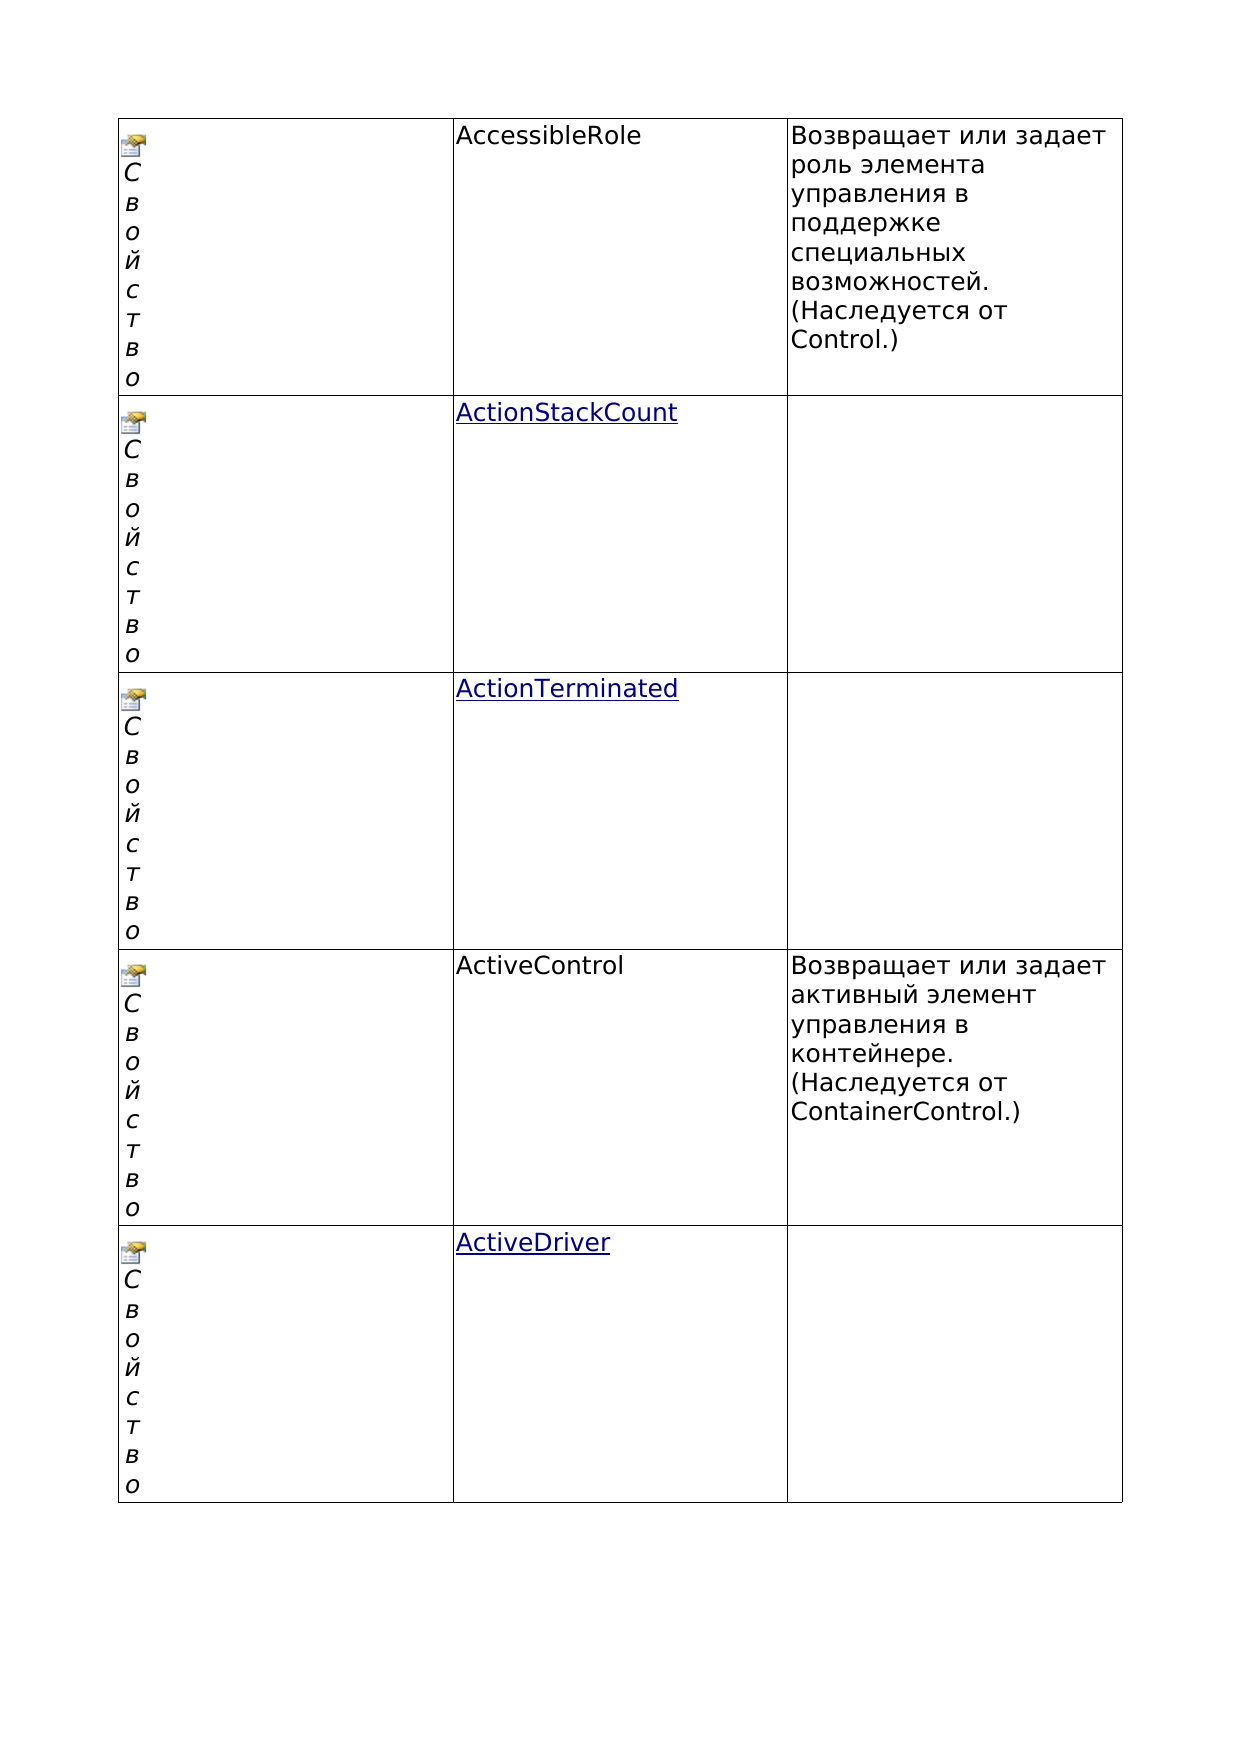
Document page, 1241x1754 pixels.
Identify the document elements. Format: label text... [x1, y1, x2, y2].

table_cell [119, 673, 453, 948]
table_cell Возвращает или задает активный элемент управления в контейнере. (Наследуется от ContainerControl.) [788, 950, 1122, 1225]
table_cell ActiveDriver [454, 1226, 787, 1502]
table_cell [788, 673, 1122, 948]
table_cell ActiveControl [454, 950, 787, 1225]
table_cell ActionStackCount [454, 396, 787, 672]
picture [121, 133, 147, 159]
table_cell [119, 396, 453, 672]
table_cell [119, 950, 453, 1225]
table_cell [788, 396, 1122, 672]
table_cell [119, 1226, 453, 1502]
picture [121, 410, 147, 436]
table_cell AccessibleRole [454, 119, 787, 395]
table_cell Возвращает или задает роль элемента управления в поддержке специальных возможностей. (Наследуется от Control.) [788, 119, 1122, 395]
picture [121, 963, 147, 989]
table_cell [788, 1226, 1122, 1502]
picture [121, 1240, 147, 1266]
table_cell ActionTerminated [454, 673, 787, 948]
table_cell [119, 119, 453, 395]
picture [121, 687, 147, 713]
